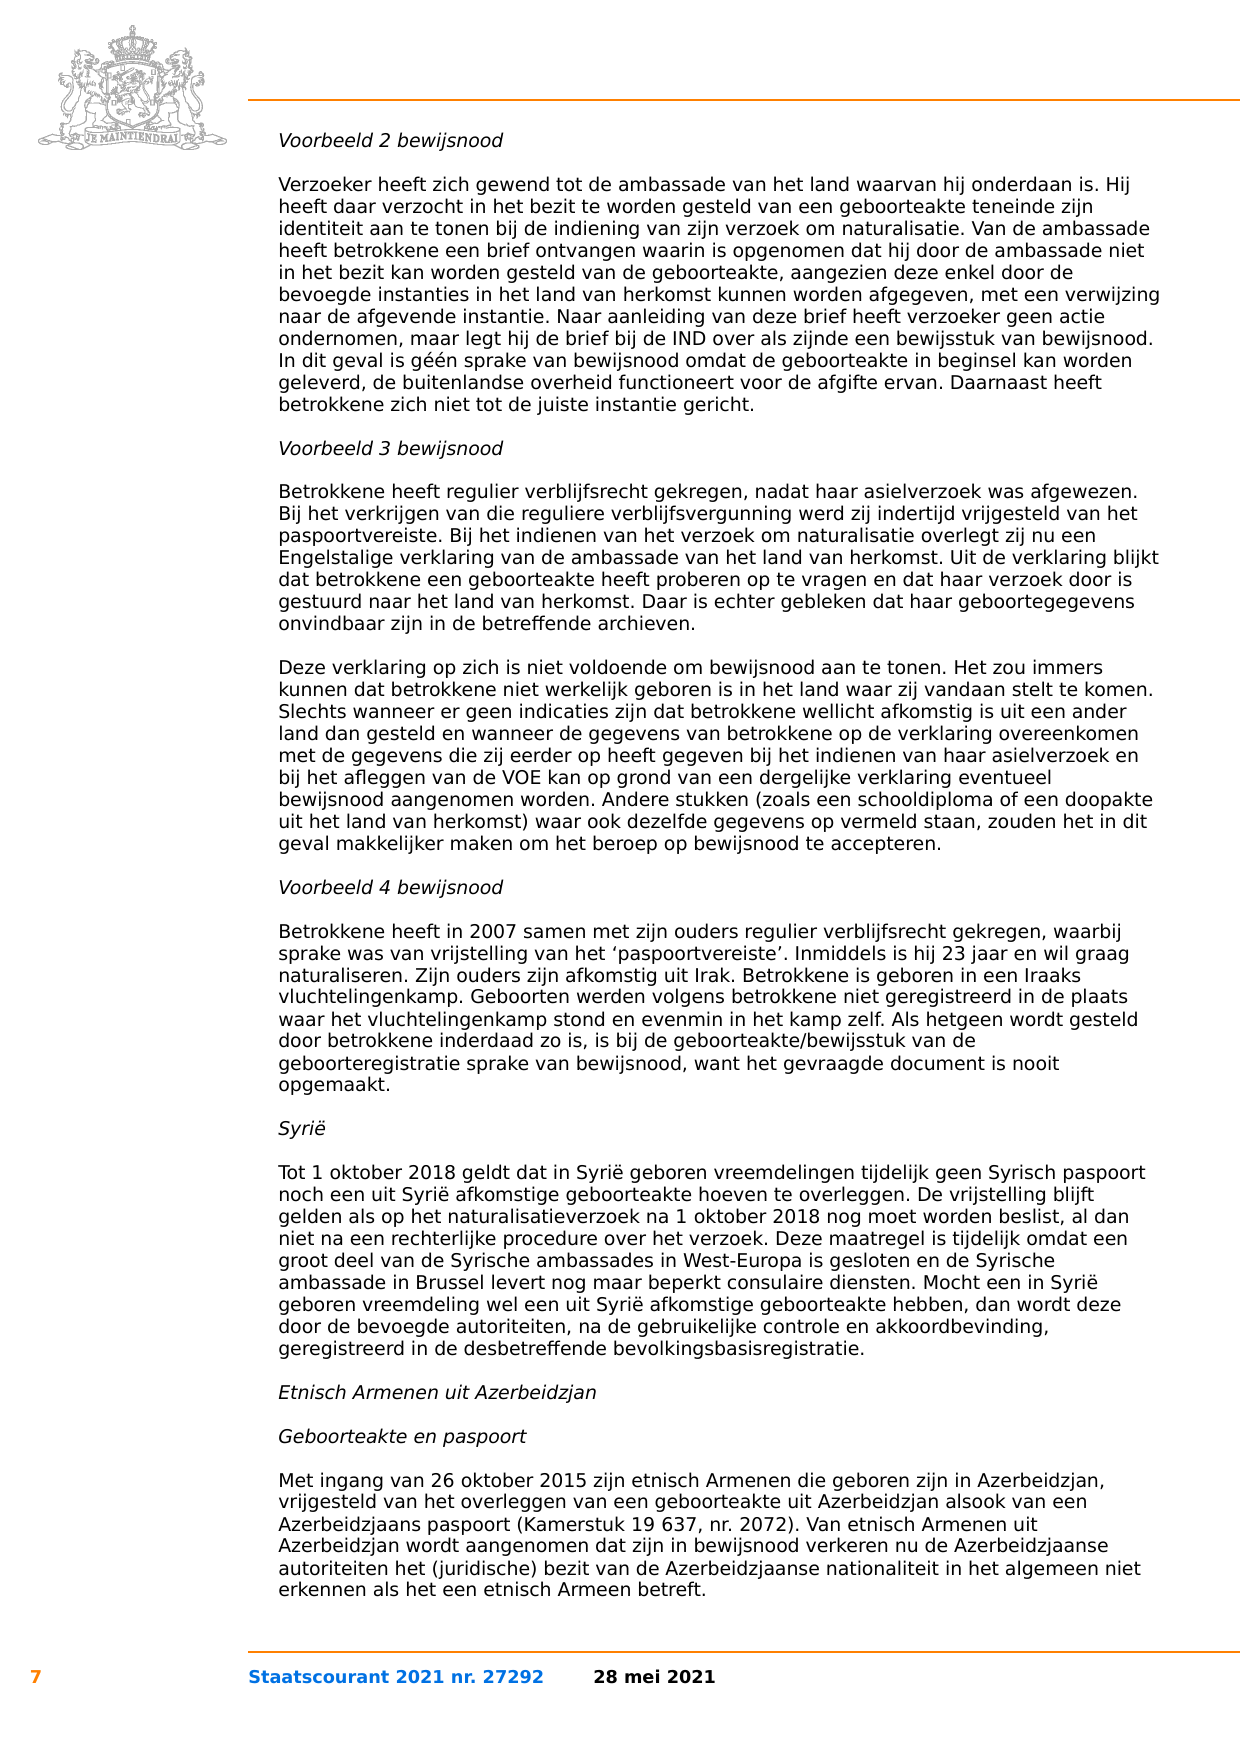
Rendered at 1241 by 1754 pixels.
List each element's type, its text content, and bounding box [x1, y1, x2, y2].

subtitle Voorbeeld 3 bewijsnood [278, 437, 1163, 459]
text Met ingang van 26 oktober 2015 zijn etnisch Armenen die geboren zijn in Azerbeidzjan, vrijgesteld van het overleggen van een geboorteakte uit Azerbeidzjan alsook van een Azerbeidzjaans paspoort (Kamerstuk 19 637, nr. 2072). Van etnisch Armenen uit Azerbeidzjan wordt aangenomen dat zijn in bewijsnood verkeren nu de Azerbeidzjaanse autoriteiten het (juridische) bezit van de Azerbeidzjaanse nationaliteit in het algemeen niet erkennen als het een etnisch Armeen betreft. [278, 1469, 1163, 1601]
text Betrokkene heeft in 2007 samen met zijn ouders regulier verblijfsrecht gekregen, waarbij sprake was van vrijstelling van het ‘paspoortvereiste’. Inmiddels is hij 23 jaar en wil graag naturaliseren. Zijn ouders zijn afkomstig uit Irak. Betrokkene is geboren in een Iraaks vluchtelingenkamp. Geboorten werden volgens betrokkene niet geregistreerd in de plaats waar het vluchtelingenkamp stond en evenmin in het kamp zelf. Als hetgeen wordt gesteld door betrokkene inderdaad zo is, is bij de geboorteakte/bewijsstuk van de geboorteregistratie sprake van bewijsnood, want het gevraagde document is nooit opgemaakt. [278, 921, 1163, 1096]
subtitle Syrië [278, 1118, 1163, 1140]
text Verzoeker heeft zich gewend tot de ambassade van het land waarvan hij onderdaan is. Hij heeft daar verzocht in het bezit te worden gesteld van een geboorteakte teneinde zijn identiteit aan te tonen bij de indiening van zijn verzoek om naturalisatie. Van de ambassade heeft betrokkene een brief ontvangen waarin is opgenomen dat hij door de ambassade niet in het bezit kan worden gesteld van de geboorteakte, aangezien deze enkel door de bevoegde instanties in het land van herkomst kunnen worden afgegeven, met een verwijzing naar de afgevende instantie. Naar aanleiding van deze brief heeft verzoeker geen actie ondernomen, maar legt hij de brief bij de IND over als zijnde een bewijsstuk van bewijsnood. In dit geval is géén sprake van bewijsnood omdat de geboorteakte in beginsel kan worden geleverd, de buitenlandse overheid functioneert voor de afgifte ervan. Daarnaast heeft betrokkene zich niet tot de juiste instantie gericht. [278, 174, 1163, 416]
subtitle Voorbeeld 4 bewijsnood [278, 877, 1163, 899]
text Betrokkene heeft regulier verblijfsrecht gekregen, nadat haar asielverzoek was afgewezen. Bij het verkrijgen van die reguliere verblijfsvergunning werd zij indertijd vrijgesteld van het paspoortvereiste. Bij het indienen van het verzoek om naturalisatie overlegt zij nu een Engelstalige verklaring van de ambassade van het land van herkomst. Uit de verklaring blijkt dat betrokkene een geboorteakte heeft proberen op te vragen en dat haar verzoek door is gestuurd naar het land van herkomst. Daar is echter gebleken dat haar geboortegegevens onvindbaar zijn in de betreffende archieven. [278, 481, 1163, 635]
picture [38, 25, 227, 150]
text Tot 1 oktober 2018 geldt dat in Syrië geboren vreemdelingen tijdelijk geen Syrisch paspoort noch een uit Syrië afkomstige geboorteakte hoeven te overleggen. De vrijstelling blijft gelden als op het naturalisatieverzoek na 1 oktober 2018 nog moet worden beslist, al dan niet na een rechterlijke procedure over het verzoek. Deze maatregel is tijdelijk omdat een groot deel van de Syrische ambassades in West-Europa is gesloten en de Syrische ambassade in Brussel levert nog maar beperkt consulaire diensten. Mocht een in Syrië geboren vreemdeling wel een uit Syrië afkomstige geboorteakte hebben, dan wordt deze door de bevoegde autoriteiten, na de gebruikelijke controle en akkoordbevinding, geregistreerd in de desbetreffende bevolkingsbasisregistratie. [278, 1162, 1163, 1360]
text Deze verklaring op zich is niet voldoende om bewijsnood aan te tonen. Het zou immers kunnen dat betrokkene niet werkelijk geboren is in het land waar zij vandaan stelt te komen. Slechts wanneer er geen indicaties zijn dat betrokkene wellicht afkomstig is uit een ander land dan gesteld en wanneer de gegevens van betrokkene op de verklaring overeenkomen met de gegevens die zij eerder op heeft gegeven bij het indienen van haar asielverzoek en bij het afleggen van de VOE kan op grond van een dergelijke verklaring eventueel bewijsnood aangenomen worden. Andere stukken (zoals een schooldiploma of een doopakte uit het land van herkomst) waar ook dezelfde gegevens op vermeld staan, zouden het in dit geval makkelijker maken om het beroep op bewijsnood te accepteren. [278, 657, 1163, 855]
subtitle Voorbeeld 2 bewijsnood [278, 130, 1163, 152]
subtitle Geboorteakte en paspoort [278, 1426, 1163, 1448]
subtitle Etnisch Armenen uit Azerbeidzjan [278, 1382, 1163, 1404]
